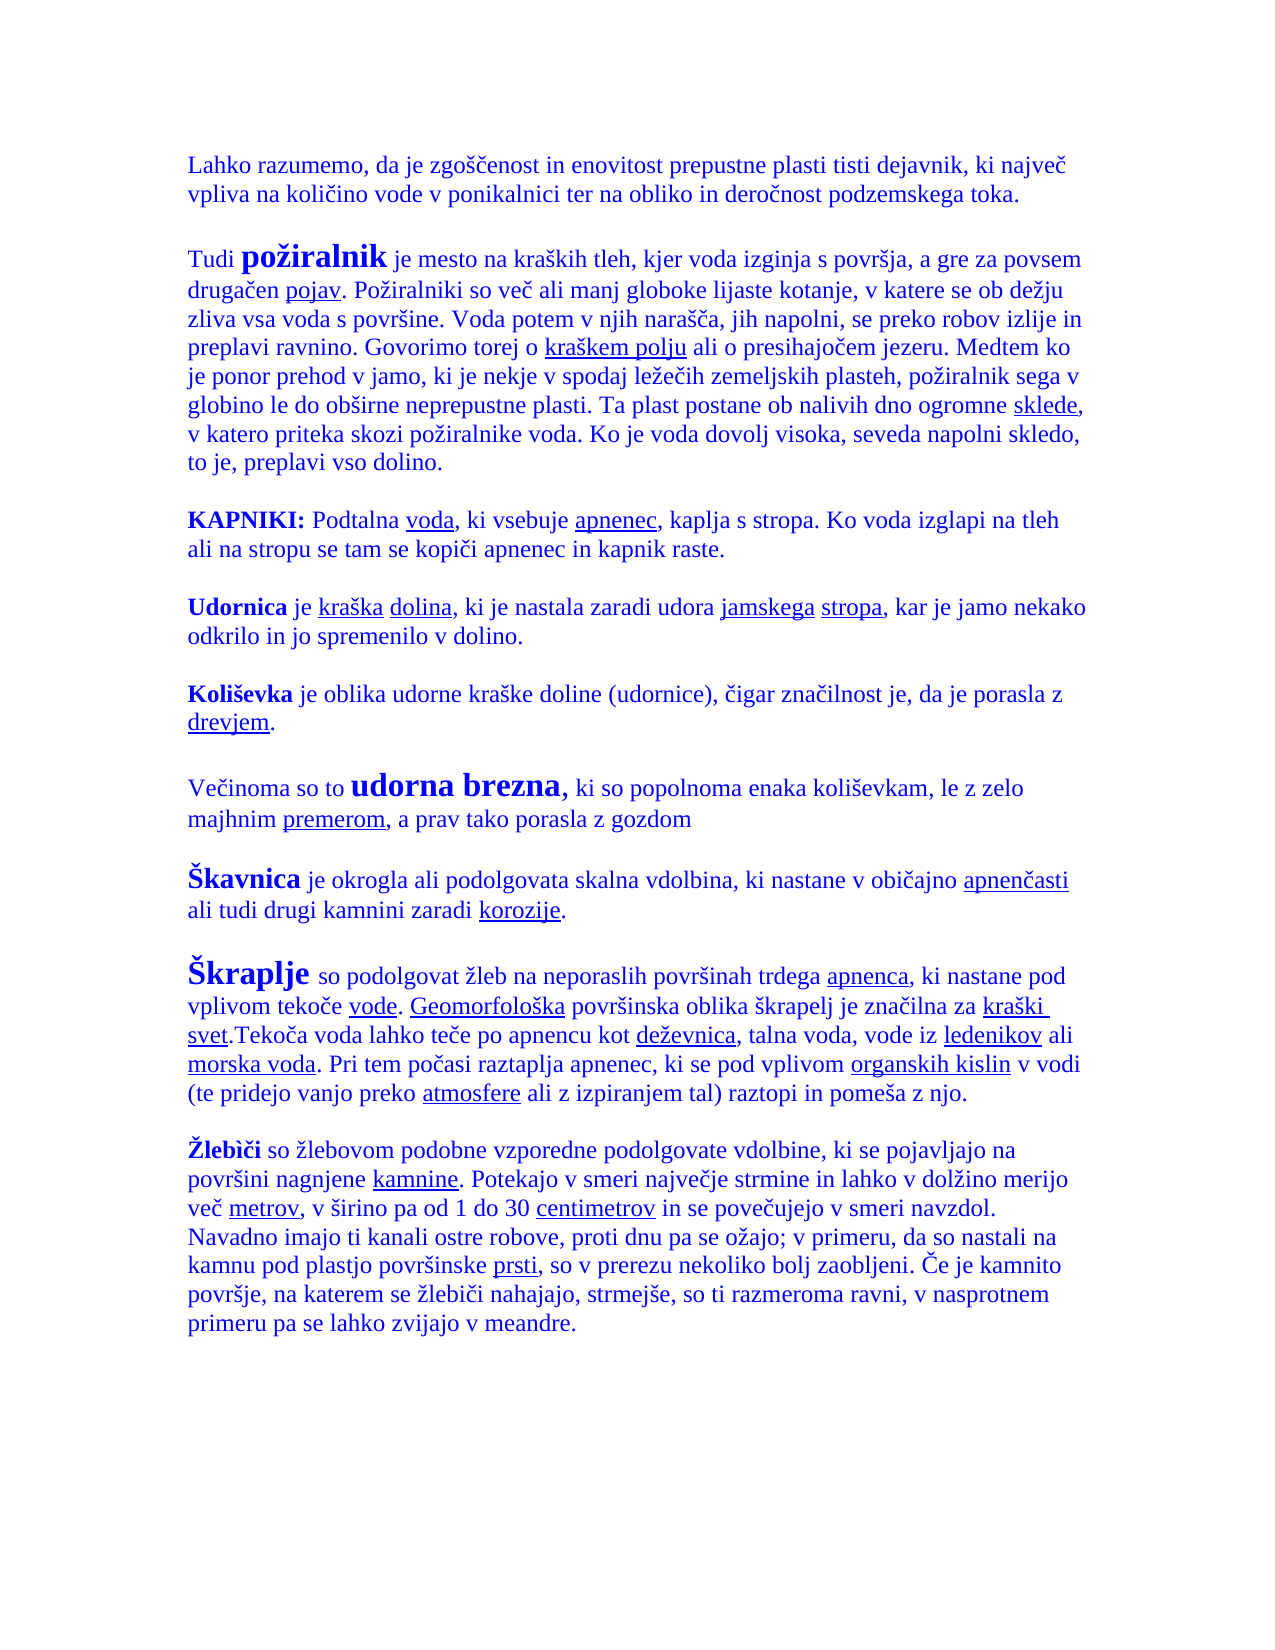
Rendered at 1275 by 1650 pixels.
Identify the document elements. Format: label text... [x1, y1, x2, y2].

text Lahko razumemo, da je zgoščenost in enovitost prepustne plasti tisti dejavnik, ki največ vpliva na količino vode v ponikalnici ter na obliko in deročnost podzemskega toka. [187, 150, 1087, 207]
text Udornica je kraška dolina, ki je nastala zaradi udora jamskega stropa, kar je jamo nekako odkrilo in jo spremenilo v dolino. [187, 592, 1087, 649]
text Tudi požiralnik je mesto na kraških tleh, kjer voda izginja s površja, a gre za povsem drugačen pojav. Požiralniki so več ali manj globoke lijaste kotanje, v katere se ob dežju zliva vsa voda s površine. Voda potem v njih narašča, jih napolni, se preko robov izlije in preplavi ravnino. Govorimo torej o kraškem polju ali o presihajočem jezeru. Medtem ko je ponor prehod v jamo, ki je nekje v spodaj ležečih zemeljskih plasteh, požiralnik sega v globino le do obširne neprepustne plasti. Ta plast postane ob nalivih dno ogromne sklede, v katero priteka skozi požiralnike voda. Ko je voda dovolj visoka, seveda napolni skledo, to je, preplavi vso dolino. [187, 237, 1087, 476]
text KAPNIKI: Podtalna voda, ki vsebuje apnenec, kaplja s stropa. Ko voda izglapi na tleh ali na stropu se tam se kopiči apnenec in kapnik raste. [187, 505, 1087, 563]
text Škraplje so podolgovat žleb na neporaslih površinah trdega apnenca, ki nastane pod vplivom tekoče vode. Geomorfološka površinska oblika škrapelj je značilna za kraški svet.Tekoča voda lahko teče po apnencu kot deževnica, talna voda, vode iz ledenikov ali morska voda. Pri tem počasi raztaplja apnenec, ki se pod vplivom organskih kislin v vodi (te pridejo vanjo preko atmosfere ali z izpiranjem tal) raztopi in pomeša z njo. [187, 953, 1087, 1106]
text Koliševka je oblika udorne kraške doline (udornice), čigar značilnost je, da je porasla z drevjem. [187, 679, 1087, 736]
text Škavnica je okrogla ali podolgovata skalna vdolbina, ki nastane v običajno apnenčasti ali tudi drugi kamnini zaradi korozije. [187, 862, 1087, 924]
text Večinoma so to udorna brezna, ki so popolnoma enaka koliševkam, le z zelo majhnim premerom, a prav tako porasla z gozdom [187, 765, 1087, 832]
text Žlebìči so žlebovom podobne vzporedne podolgovate vdolbine, ki se pojavljajo na površini nagnjene kamnine. Potekajo v smeri največje strmine in lahko v dolžino merijo več metrov, v širino pa od 1 do 30 centimetrov in se povečujejo v smeri navzdol. Navadno imajo ti kanali ostre robove, proti dnu pa se ožajo; v primeru, da so nastali na kamnu pod plastjo površinske prsti, so v prerezu nekoliko bolj zaobljeni. Če je kamnito površje, na katerem se žlebiči nahajajo, strmejše, so ti razmeroma ravni, v nasprotnem primeru pa se lahko zvijajo v meandre. [187, 1136, 1087, 1337]
